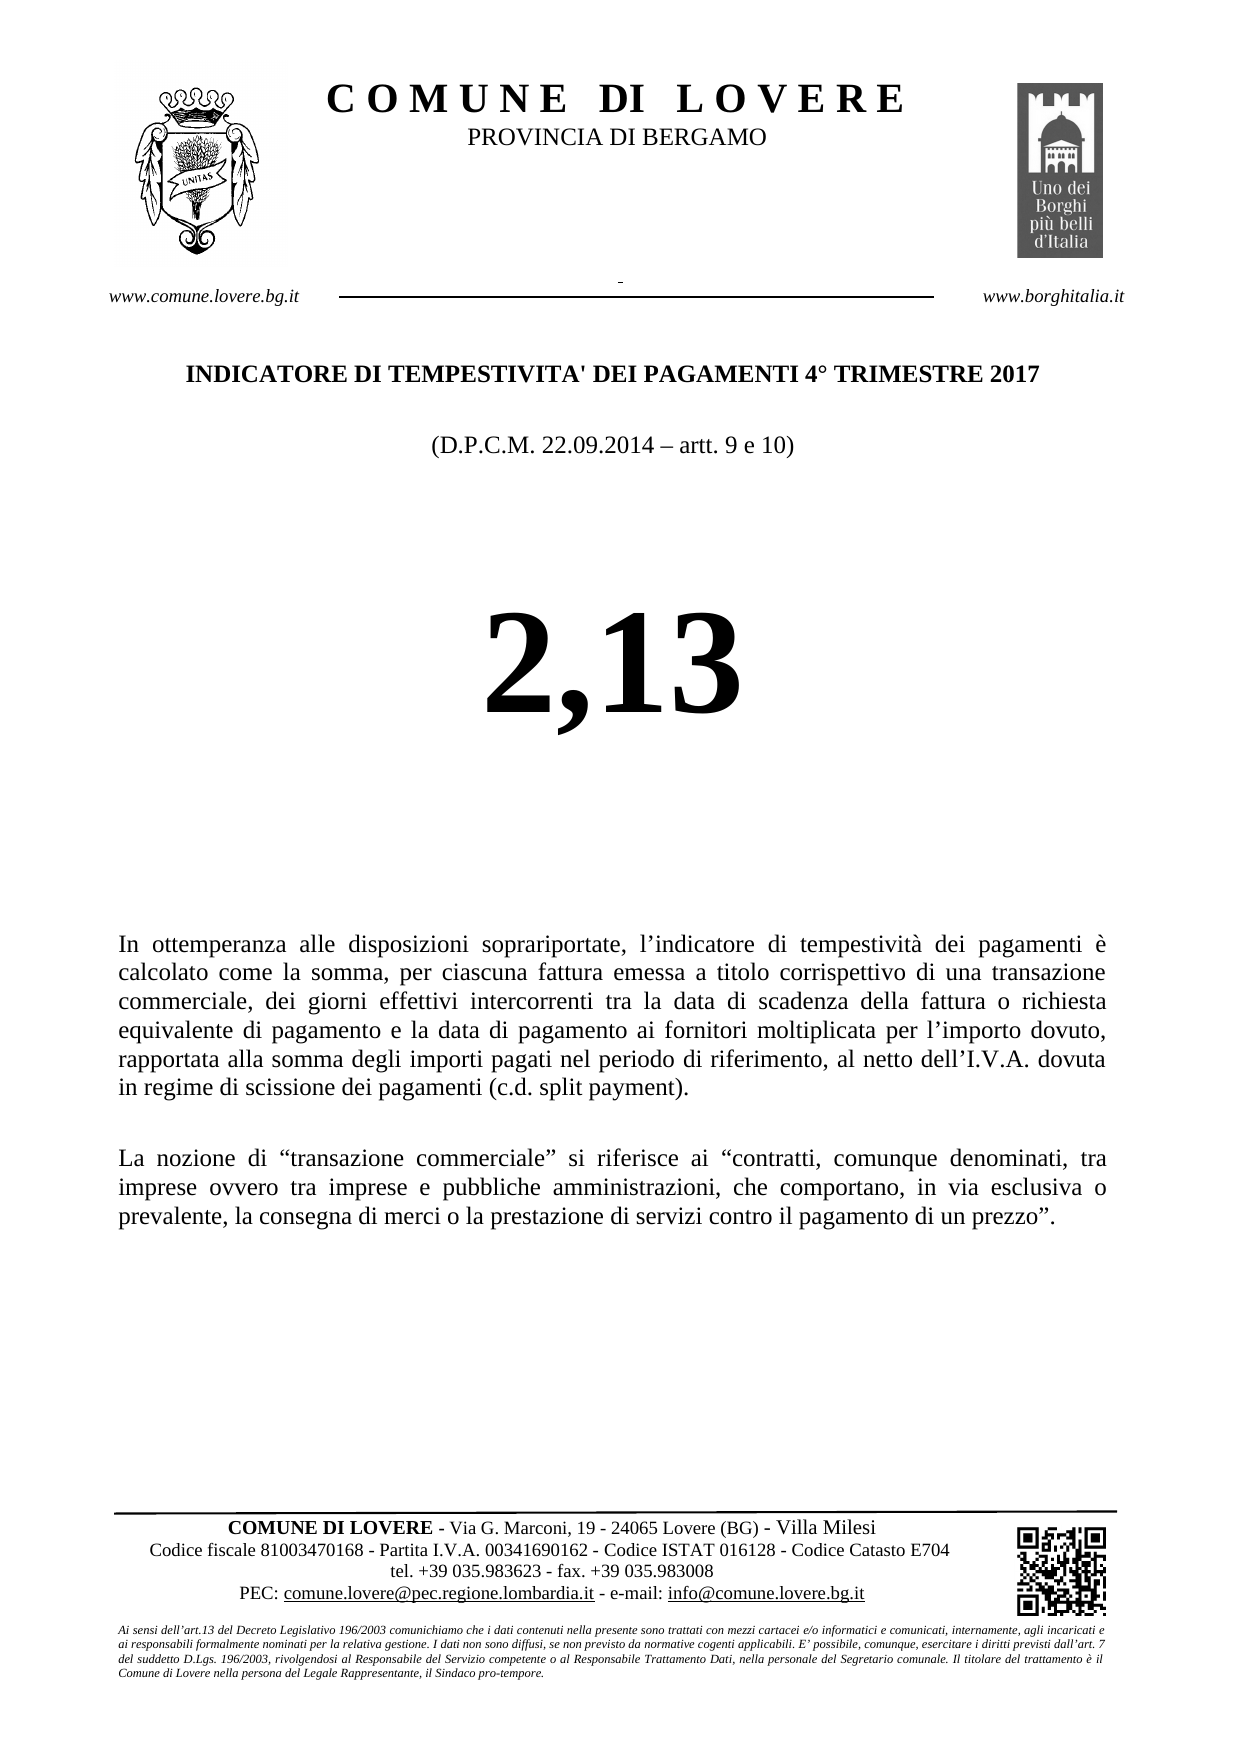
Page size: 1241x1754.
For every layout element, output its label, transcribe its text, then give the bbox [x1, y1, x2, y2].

picture [1014, 1525, 1109, 1619]
text INDICATORE DI TEMPESTIVITA' DEI PAGAMENTI 4° TRIMESTRE 2017 [118, 359, 1107, 388]
picture [114, 60, 288, 267]
picture [1017, 83, 1103, 258]
text La nozione di “transazione commerciale” si riferisce ai “contratti, comunque denominati, tra imprese ovvero tra imprese e pubbliche amministrazioni, che comportano, in via esclusiva o prevalente, la consegna di merci o la prestazione di servizi contro il pagamento di un prezzo”. [118, 1143, 1107, 1229]
text In ottemperanza alle disposizioni soprariportate, l’indicatore di tempestività dei pagamenti è calcolato come la somma, per ciascuna fattura emessa a titolo corrispettivo di una transazione commerciale, dei giorni effettivi intercorrenti tra la data di scadenza della fattura o richiesta equivalente di pagamento e la data di pagamento ai fornitori moltiplicata per l’importo dovuto, rapportata alla somma degli importi pagati nel periodo di riferimento, al netto dell’I.V.A. dovuta in regime di scissione dei pagamenti (c.d. split payment). [118, 929, 1107, 1101]
text (D.P.C.M. 22.09.2014 – artt. 9 e 10) [118, 430, 1107, 459]
text 2,13 [118, 572, 1107, 744]
